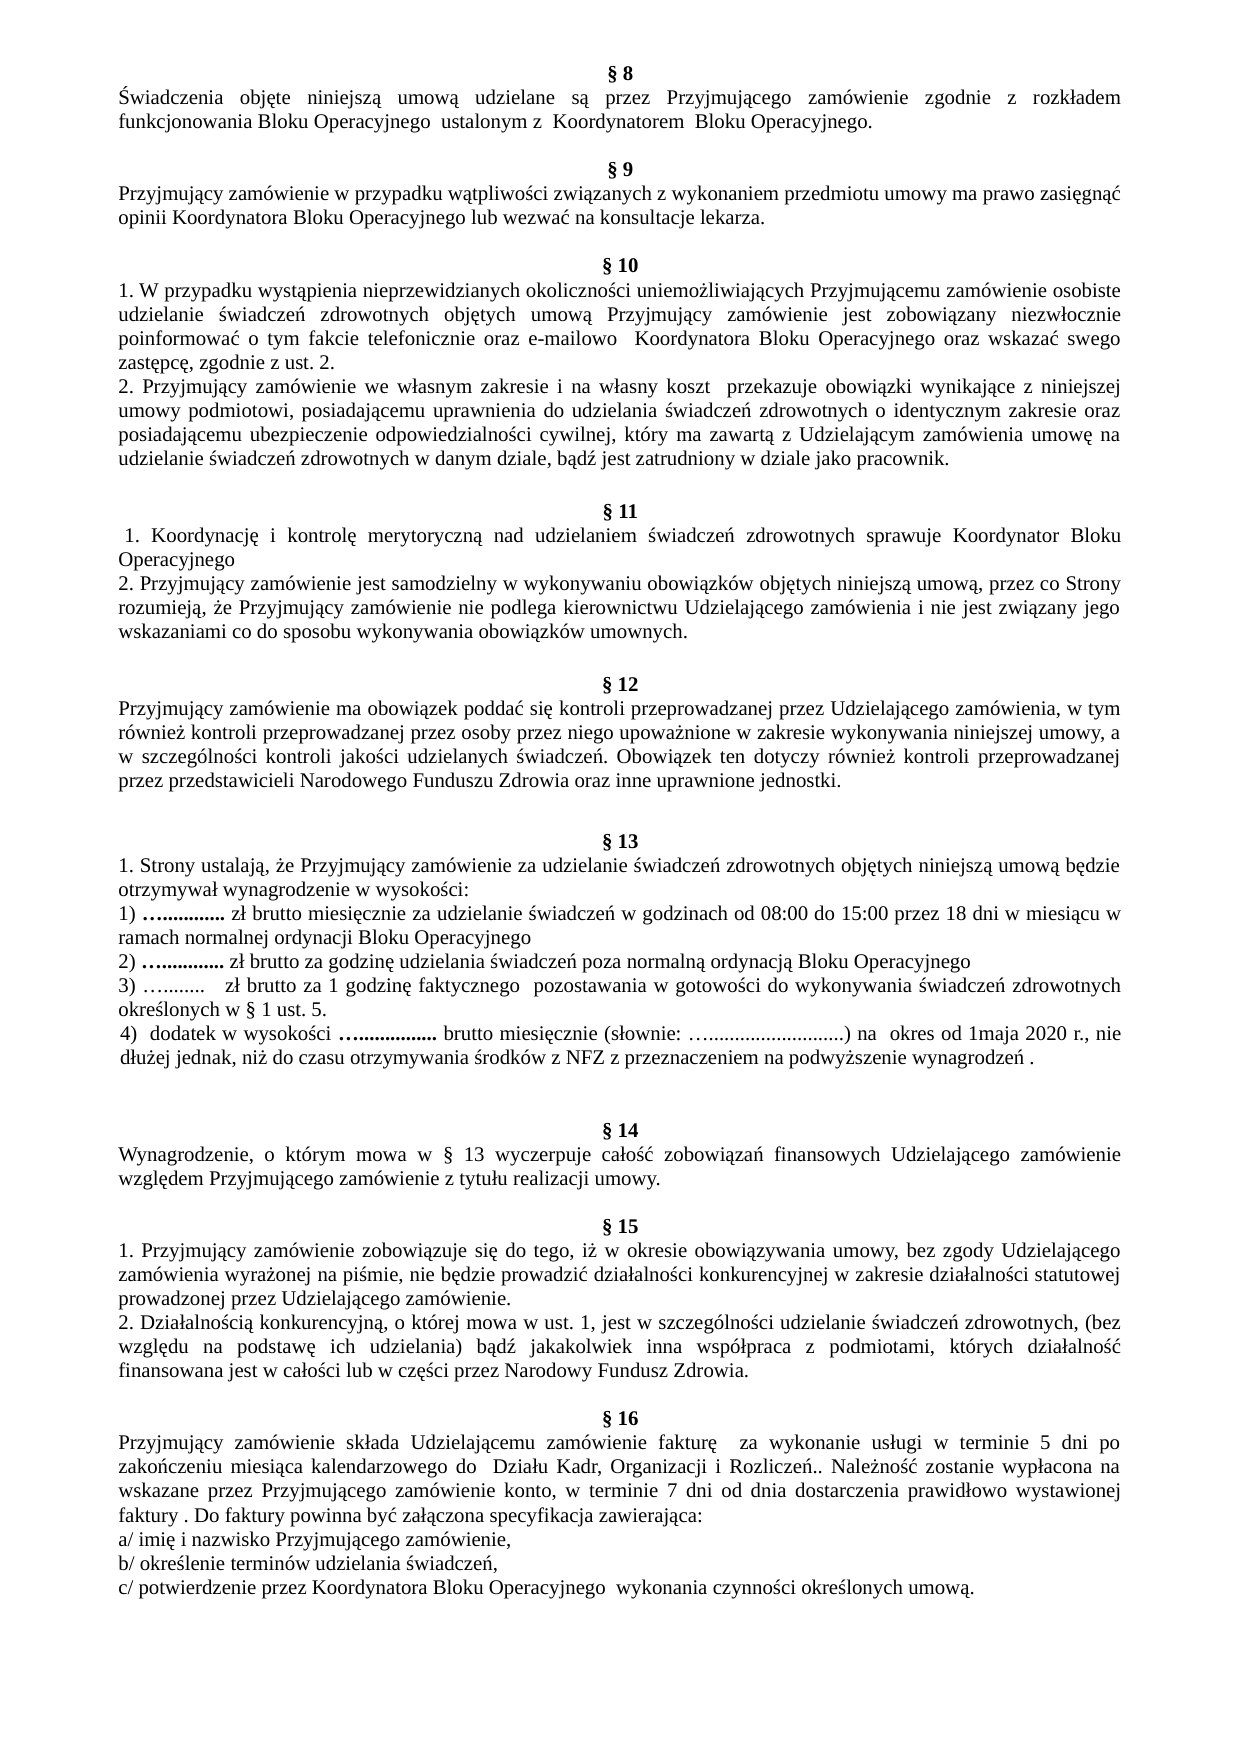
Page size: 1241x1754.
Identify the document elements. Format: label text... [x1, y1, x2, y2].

text 1. W przypadku wystąpienia nieprzewidzianych okoliczności uniemożliwiających Przyjmującemu zamówienie osobiste udzielanie świadczeń zdrowotnych objętych umową Przyjmujący zamówienie jest zobowiązany niezwłocznie poinformować o tym fakcie telefonicznie oraz e-mailowo Koordynatora Bloku Operacyjnego oraz wskazać swego zastępcę, zgodnie z ust. 2. [118, 277, 1122, 374]
text Świadczenia objęte niniejszą umową udzielane są przez Przyjmującego zamówienie zgodnie z rozkładem funkcjonowania Bloku Operacyjnego ustalonym z Koordynatorem Bloku Operacyjnego. [118, 85, 1122, 133]
text c/ potwierdzenie przez Koordynatora Bloku Operacyjnego wykonania czynności określonych umową. [118, 1575, 1122, 1599]
text 3) …........ zł brutto za 1 godzinę faktycznego pozostawania w gotowości do wykonywania świadczeń zdrowotnych określonych w § 1 ust. 5. [118, 973, 1122, 1021]
text § 9 [118, 157, 1122, 181]
text 2. Przyjmujący zamówienie jest samodzielny w wykonywaniu obowiązków objętych niniejszą umową, przez co Strony rozumieją, że Przyjmujący zamówienie nie podlega kierownictwu Udzielającego zamówienia i nie jest związany jego wskazaniami co do sposobu wykonywania obowiązków umownych. [118, 571, 1122, 643]
text § 10 [118, 253, 1122, 277]
text Przyjmujący zamówienie w przypadku wątpliwości związanych z wykonaniem przedmiotu umowy ma prawo zasięgnąć opinii Koordynatora Bloku Operacyjnego lub wezwać na konsultacje lekarza. [118, 181, 1122, 229]
text § 8 [118, 61, 1122, 85]
text § 14 [118, 1117, 1122, 1142]
text 2. Przyjmujący zamówienie we własnym zakresie i na własny koszt przekazuje obowiązki wynikające z niniejszej umowy podmiotowi, posiadającemu uprawnienia do udzielania świadczeń zdrowotnych o identycznym zakresie oraz posiadającemu ubezpieczenie odpowiedzialności cywilnej, który ma zawartą z Udzielającym zamówienia umowę na udzielanie świadczeń zdrowotnych w danym dziale, bądź jest zatrudniony w dziale jako pracownik. [118, 374, 1122, 470]
text § 15 [118, 1214, 1122, 1238]
list 4) dodatek w wysokości …............... brutto miesięcznie (słownie: …..........................) na okres od 1maja 2020 r., nie dłużej jednak, niż do czasu otrzymywania środków z NFZ z przeznaczeniem na podwyższenie wynagrodzeń . [120, 1021, 1122, 1069]
text a/ imię i nazwisko Przyjmującego zamówienie, [118, 1527, 1122, 1551]
text 1. Koordynację i kontrolę merytoryczną nad udzielaniem świadczeń zdrowotnych sprawuje Koordynator Bloku Operacyjnego [118, 523, 1122, 571]
text § 13 [118, 829, 1122, 853]
text 1) …............ zł brutto miesięcznie za udzielanie świadczeń w godzinach od 08:00 do 15:00 przez 18 dni w miesiącu w ramach normalnej ordynacji Bloku Operacyjnego [118, 901, 1122, 949]
text 1. Przyjmujący zamówienie zobowiązuje się do tego, iż w okresie obowiązywania umowy, bez zgody Udzielającego zamówienia wyrażonej na piśmie, nie będzie prowadzić działalności konkurencyjnej w zakresie działalności statutowej prowadzonej przez Udzielającego zamówienie. [118, 1238, 1122, 1310]
text 1. Strony ustalają, że Przyjmujący zamówienie za udzielanie świadczeń zdrowotnych objętych niniejszą umową będzie otrzymywał wynagrodzenie w wysokości: [118, 853, 1122, 901]
text 2. Działalnością konkurencyjną, o której mowa w ust. 1, jest w szczególności udzielanie świadczeń zdrowotnych, (bez względu na podstawę ich udzielania) bądź jakakolwiek inna współpraca z podmiotami, których działalność finansowana jest w całości lub w części przez Narodowy Fundusz Zdrowia. [118, 1310, 1122, 1382]
text Przyjmujący zamówienie składa Udzielającemu zamówienie fakturę za wykonanie usługi w terminie 5 dni po zakończeniu miesiąca kalendarzowego do Działu Kadr, Organizacji i Rozliczeń.. Należność zostanie wypłacona na wskazane przez Przyjmującego zamówienie konto, w terminie 7 dni od dnia dostarczenia prawidłowo wystawionej faktury . Do faktury powinna być załączona specyfikacja zawierająca: [118, 1430, 1122, 1527]
text 2) …............ zł brutto za godzinę udzielania świadczeń poza normalną ordynacją Bloku Operacyjnego [118, 949, 1122, 973]
text § 16 [118, 1406, 1122, 1430]
text § 12 [118, 672, 1122, 696]
text Przyjmujący zamówienie ma obowiązek poddać się kontroli przeprowadzanej przez Udzielającego zamówienia, w tym również kontroli przeprowadzanej przez osoby przez niego upoważnione w zakresie wykonywania niniejszej umowy, a w szczególności kontroli jakości udzielanych świadczeń. Obowiązek ten dotyczy również kontroli przeprowadzanej przez przedstawicieli Narodowego Funduszu Zdrowia oraz inne uprawnione jednostki. [118, 696, 1122, 792]
text Wynagrodzenie, o którym mowa w § 13 wyczerpuje całość zobowiązań finansowych Udzielającego zamówienie względem Przyjmującego zamówienie z tytułu realizacji umowy. [118, 1142, 1122, 1190]
text b/ określenie terminów udzielania świadczeń, [118, 1551, 1122, 1575]
text § 11 [118, 499, 1122, 523]
